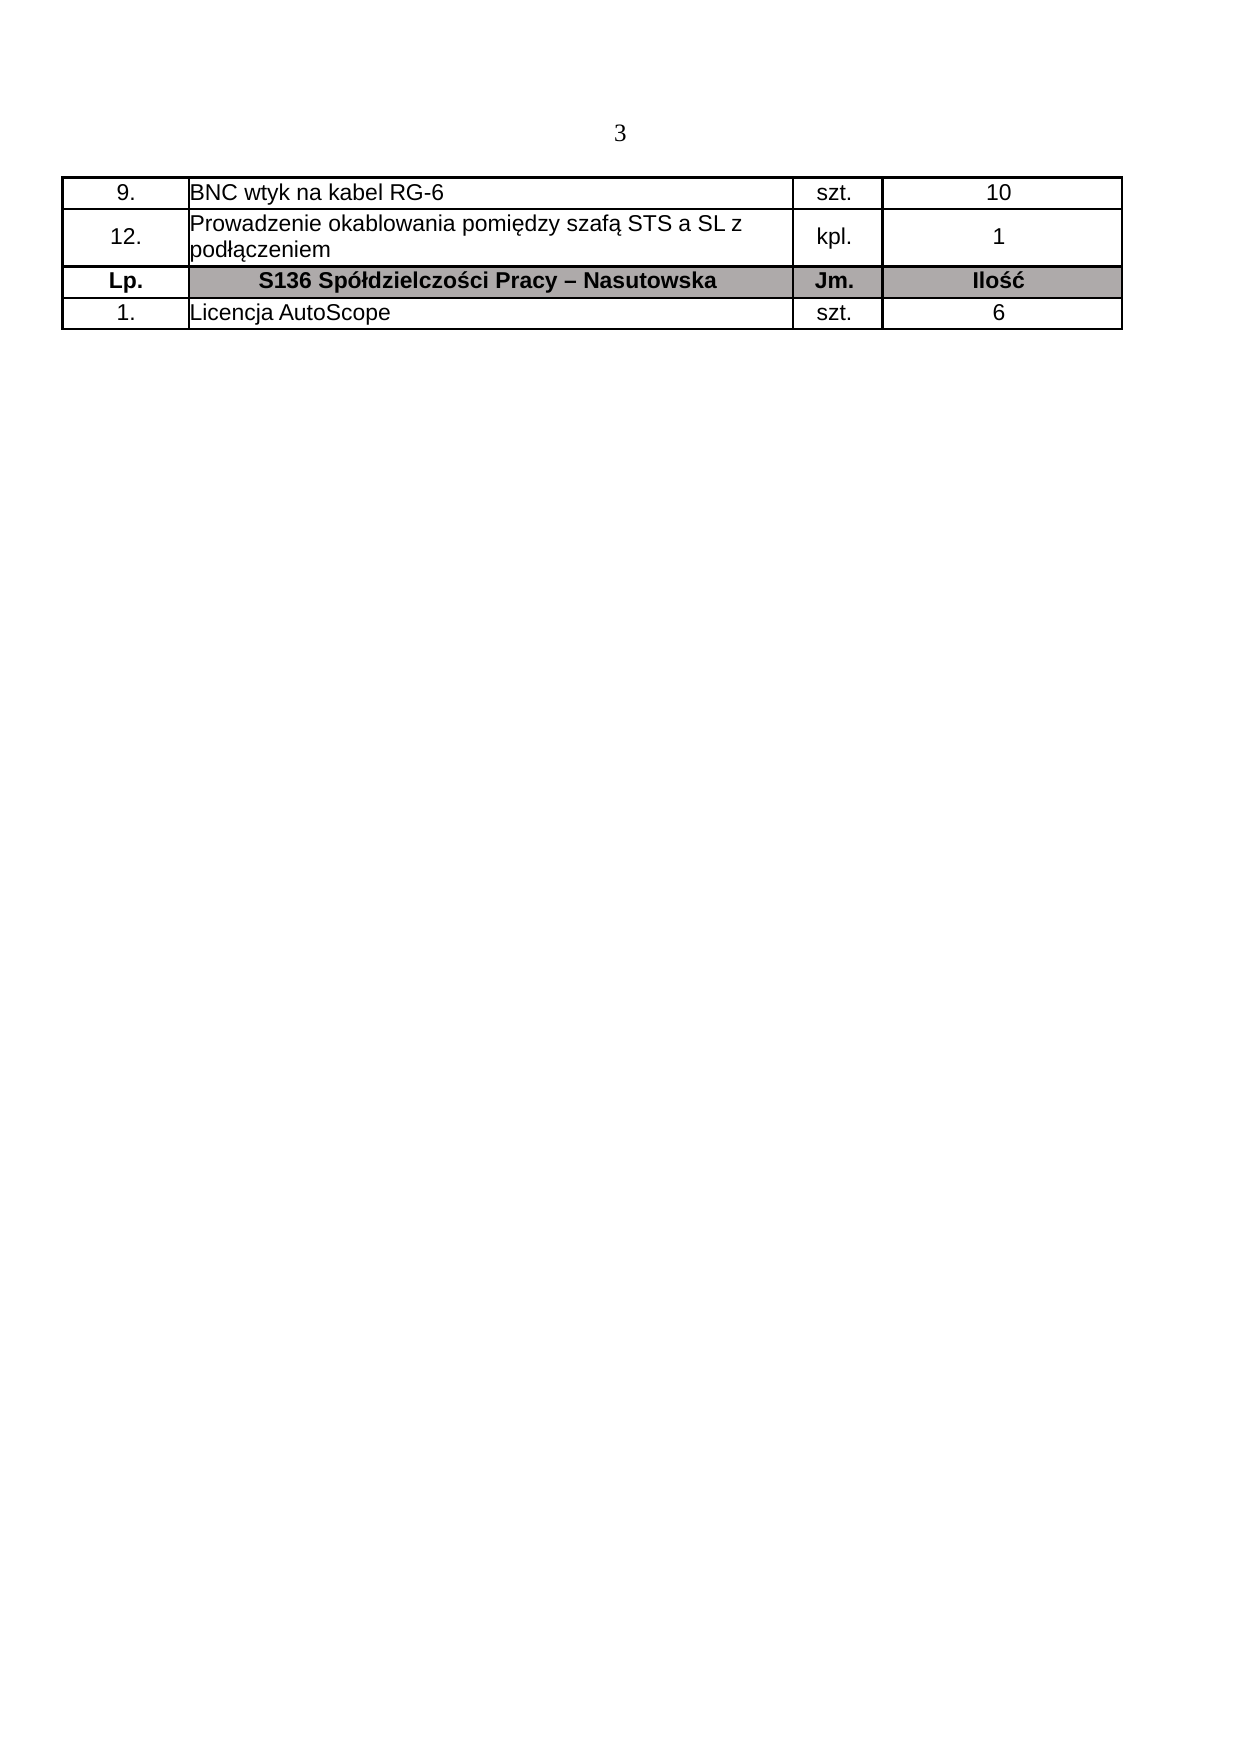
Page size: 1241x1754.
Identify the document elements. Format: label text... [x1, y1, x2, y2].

table_cell BNC wtyk na kabel RG-6 [190, 179, 792, 208]
table_cell 1. [64, 299, 188, 328]
table_cell Ilość [884, 268, 1121, 297]
table_cell 10 [884, 179, 1121, 208]
table_cell Lp. [64, 268, 188, 297]
table_cell kpl. [794, 210, 881, 265]
table_cell 6 [884, 299, 1121, 328]
table_cell Licencja AutoScope [190, 299, 792, 328]
table_cell 9. [64, 179, 188, 208]
table_cell Jm. [794, 268, 881, 297]
table_cell Prowadzenie okablowania pomiędzy szafą STS a SL z podłączeniem [190, 210, 792, 265]
table_cell 1 [884, 210, 1121, 265]
table_cell szt. [794, 299, 881, 328]
table_cell S136 Spółdzielczości Pracy – Nasutowska [190, 268, 792, 297]
table_cell 12. [64, 210, 188, 265]
table_cell szt. [794, 179, 881, 208]
